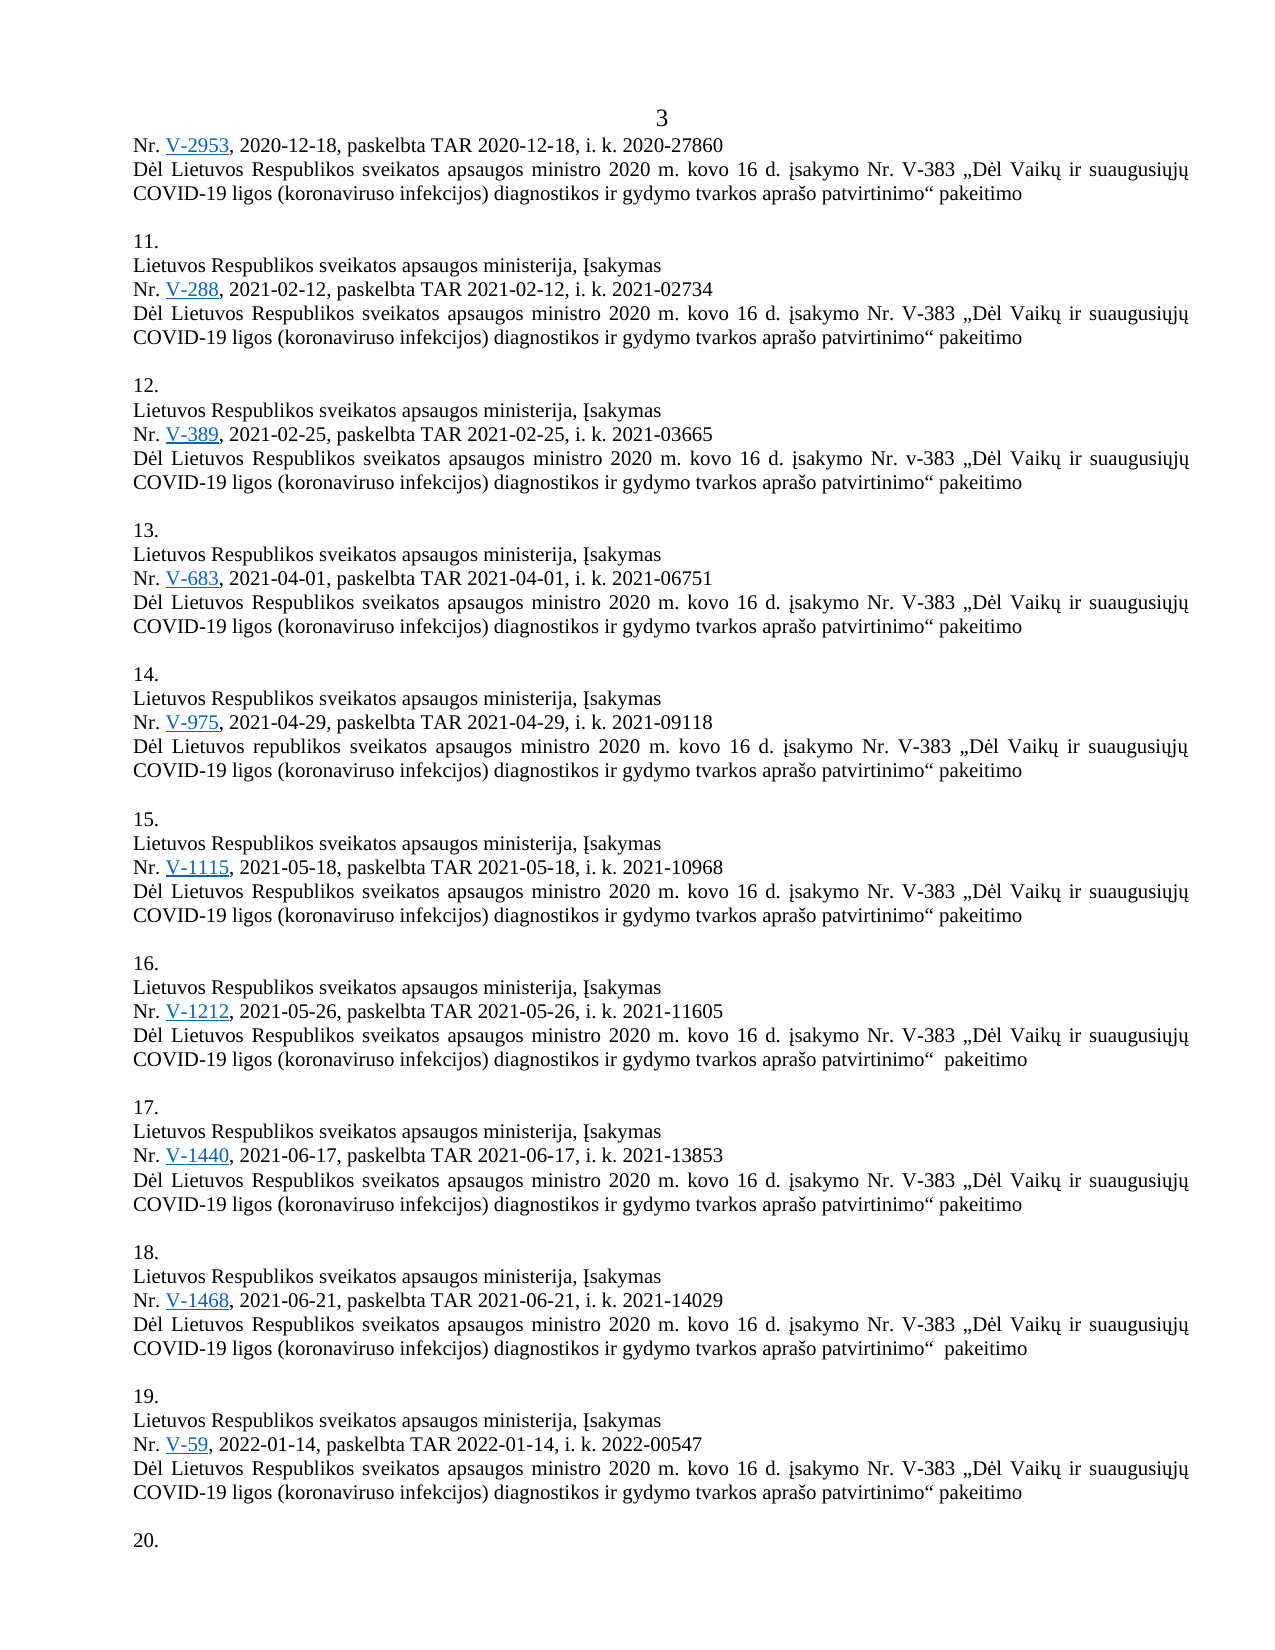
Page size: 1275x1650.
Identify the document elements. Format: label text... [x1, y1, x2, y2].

text Nr. V-975, 2021-04-29, paskelbta TAR 2021-04-29, i. k. 2021-09118 [133, 710, 1191, 734]
text Lietuvos Respublikos sveikatos apsaugos ministerija, Įsakymas [133, 975, 1191, 999]
text Dėl Lietuvos Respublikos sveikatos apsaugos ministro 2020 m. kovo 16 d. įsakymo Nr. V-383 „Dėl Vaikų ir suaugusiųjų COVID-19 ligos (koronaviruso infekcijos) diagnostikos ir gydymo tvarkos aprašo patvirtinimo“ pakeitimo [133, 1167, 1191, 1216]
text Nr. V-1212, 2021-05-26, paskelbta TAR 2021-05-26, i. k. 2021-11605 [133, 999, 1191, 1023]
text Lietuvos Respublikos sveikatos apsaugos ministerija, Įsakymas [133, 253, 1191, 277]
text Lietuvos Respublikos sveikatos apsaugos ministerija, Įsakymas [133, 542, 1191, 566]
text Lietuvos Respublikos sveikatos apsaugos ministerija, Įsakymas [133, 831, 1191, 855]
text 14. [133, 662, 1191, 686]
text Nr. V-1440, 2021-06-17, paskelbta TAR 2021-06-17, i. k. 2021-13853 [133, 1143, 1191, 1167]
text Dėl Lietuvos Respublikos sveikatos apsaugos ministro 2020 m. kovo 16 d. įsakymo Nr. V-383 „Dėl Vaikų ir suaugusiųjų COVID-19 ligos (koronaviruso infekcijos) diagnostikos ir gydymo tvarkos aprašo patvirtinimo“ pakeitimo [133, 879, 1191, 927]
text Dėl Lietuvos Respublikos sveikatos apsaugos ministro 2020 m. kovo 16 d. įsakymo Nr. V-383 „Dėl Vaikų ir suaugusiųjų COVID-19 ligos (koronaviruso infekcijos) diagnostikos ir gydymo tvarkos aprašo patvirtinimo“ pakeitimo [133, 301, 1191, 349]
text Lietuvos Respublikos sveikatos apsaugos ministerija, Įsakymas [133, 397, 1191, 422]
text 17. [133, 1095, 1191, 1119]
text Nr. V-2953, 2020-12-18, paskelbta TAR 2020-12-18, i. k. 2020-27860 [133, 133, 1191, 157]
text 15. [133, 807, 1191, 831]
text 19. [133, 1384, 1191, 1408]
text 16. [133, 951, 1191, 975]
text 12. [133, 373, 1191, 397]
text 11. [133, 229, 1191, 253]
text Dėl Lietuvos Respublikos sveikatos apsaugos ministro 2020 m. kovo 16 d. įsakymo Nr. v-383 „Dėl Vaikų ir suaugusiųjų COVID-19 ligos (koronaviruso infekcijos) diagnostikos ir gydymo tvarkos aprašo patvirtinimo“ pakeitimo [133, 446, 1191, 494]
text 13. [133, 518, 1191, 542]
text Nr. V-1468, 2021-06-21, paskelbta TAR 2021-06-21, i. k. 2021-14029 [133, 1288, 1191, 1312]
text Dėl Lietuvos Respublikos sveikatos apsaugos ministro 2020 m. kovo 16 d. įsakymo Nr. V-383 „Dėl Vaikų ir suaugusiųjų COVID-19 ligos (koronaviruso infekcijos) diagnostikos ir gydymo tvarkos aprašo patvirtinimo“ pakeitimo [133, 590, 1191, 638]
text 18. [133, 1240, 1191, 1264]
text Nr. V-1115, 2021-05-18, paskelbta TAR 2021-05-18, i. k. 2021-10968 [133, 855, 1191, 879]
text Dėl Lietuvos Respublikos sveikatos apsaugos ministro 2020 m. kovo 16 d. įsakymo Nr. V-383 „Dėl Vaikų ir suaugusiųjų COVID-19 ligos (koronaviruso infekcijos) diagnostikos ir gydymo tvarkos aprašo patvirtinimo“ pakeitimo [133, 1023, 1191, 1071]
text 20. [133, 1528, 1191, 1552]
text Dėl Lietuvos Respublikos sveikatos apsaugos ministro 2020 m. kovo 16 d. įsakymo Nr. V-383 „Dėl Vaikų ir suaugusiųjų COVID-19 ligos (koronaviruso infekcijos) diagnostikos ir gydymo tvarkos aprašo patvirtinimo“ pakeitimo [133, 157, 1191, 205]
text Lietuvos Respublikos sveikatos apsaugos ministerija, Įsakymas [133, 1119, 1191, 1143]
text Dėl Lietuvos Respublikos sveikatos apsaugos ministro 2020 m. kovo 16 d. įsakymo Nr. V-383 „Dėl Vaikų ir suaugusiųjų COVID-19 ligos (koronaviruso infekcijos) diagnostikos ir gydymo tvarkos aprašo patvirtinimo“ pakeitimo [133, 1312, 1191, 1360]
text Nr. V-288, 2021-02-12, paskelbta TAR 2021-02-12, i. k. 2021-02734 [133, 277, 1191, 301]
text Lietuvos Respublikos sveikatos apsaugos ministerija, Įsakymas [133, 686, 1191, 710]
text Lietuvos Respublikos sveikatos apsaugos ministerija, Įsakymas [133, 1408, 1191, 1432]
text Nr. V-389, 2021-02-25, paskelbta TAR 2021-02-25, i. k. 2021-03665 [133, 422, 1191, 446]
text Lietuvos Respublikos sveikatos apsaugos ministerija, Įsakymas [133, 1264, 1191, 1288]
text Dėl Lietuvos Respublikos sveikatos apsaugos ministro 2020 m. kovo 16 d. įsakymo Nr. V-383 „Dėl Vaikų ir suaugusiųjų COVID-19 ligos (koronaviruso infekcijos) diagnostikos ir gydymo tvarkos aprašo patvirtinimo“ pakeitimo [133, 1456, 1191, 1504]
text Nr. V-59, 2022-01-14, paskelbta TAR 2022-01-14, i. k. 2022-00547 [133, 1432, 1191, 1456]
text Nr. V-683, 2021-04-01, paskelbta TAR 2021-04-01, i. k. 2021-06751 [133, 566, 1191, 590]
text Dėl Lietuvos republikos sveikatos apsaugos ministro 2020 m. kovo 16 d. įsakymo Nr. V-383 „Dėl Vaikų ir suaugusiųjų COVID-19 ligos (koronaviruso infekcijos) diagnostikos ir gydymo tvarkos aprašo patvirtinimo“ pakeitimo [133, 734, 1191, 782]
